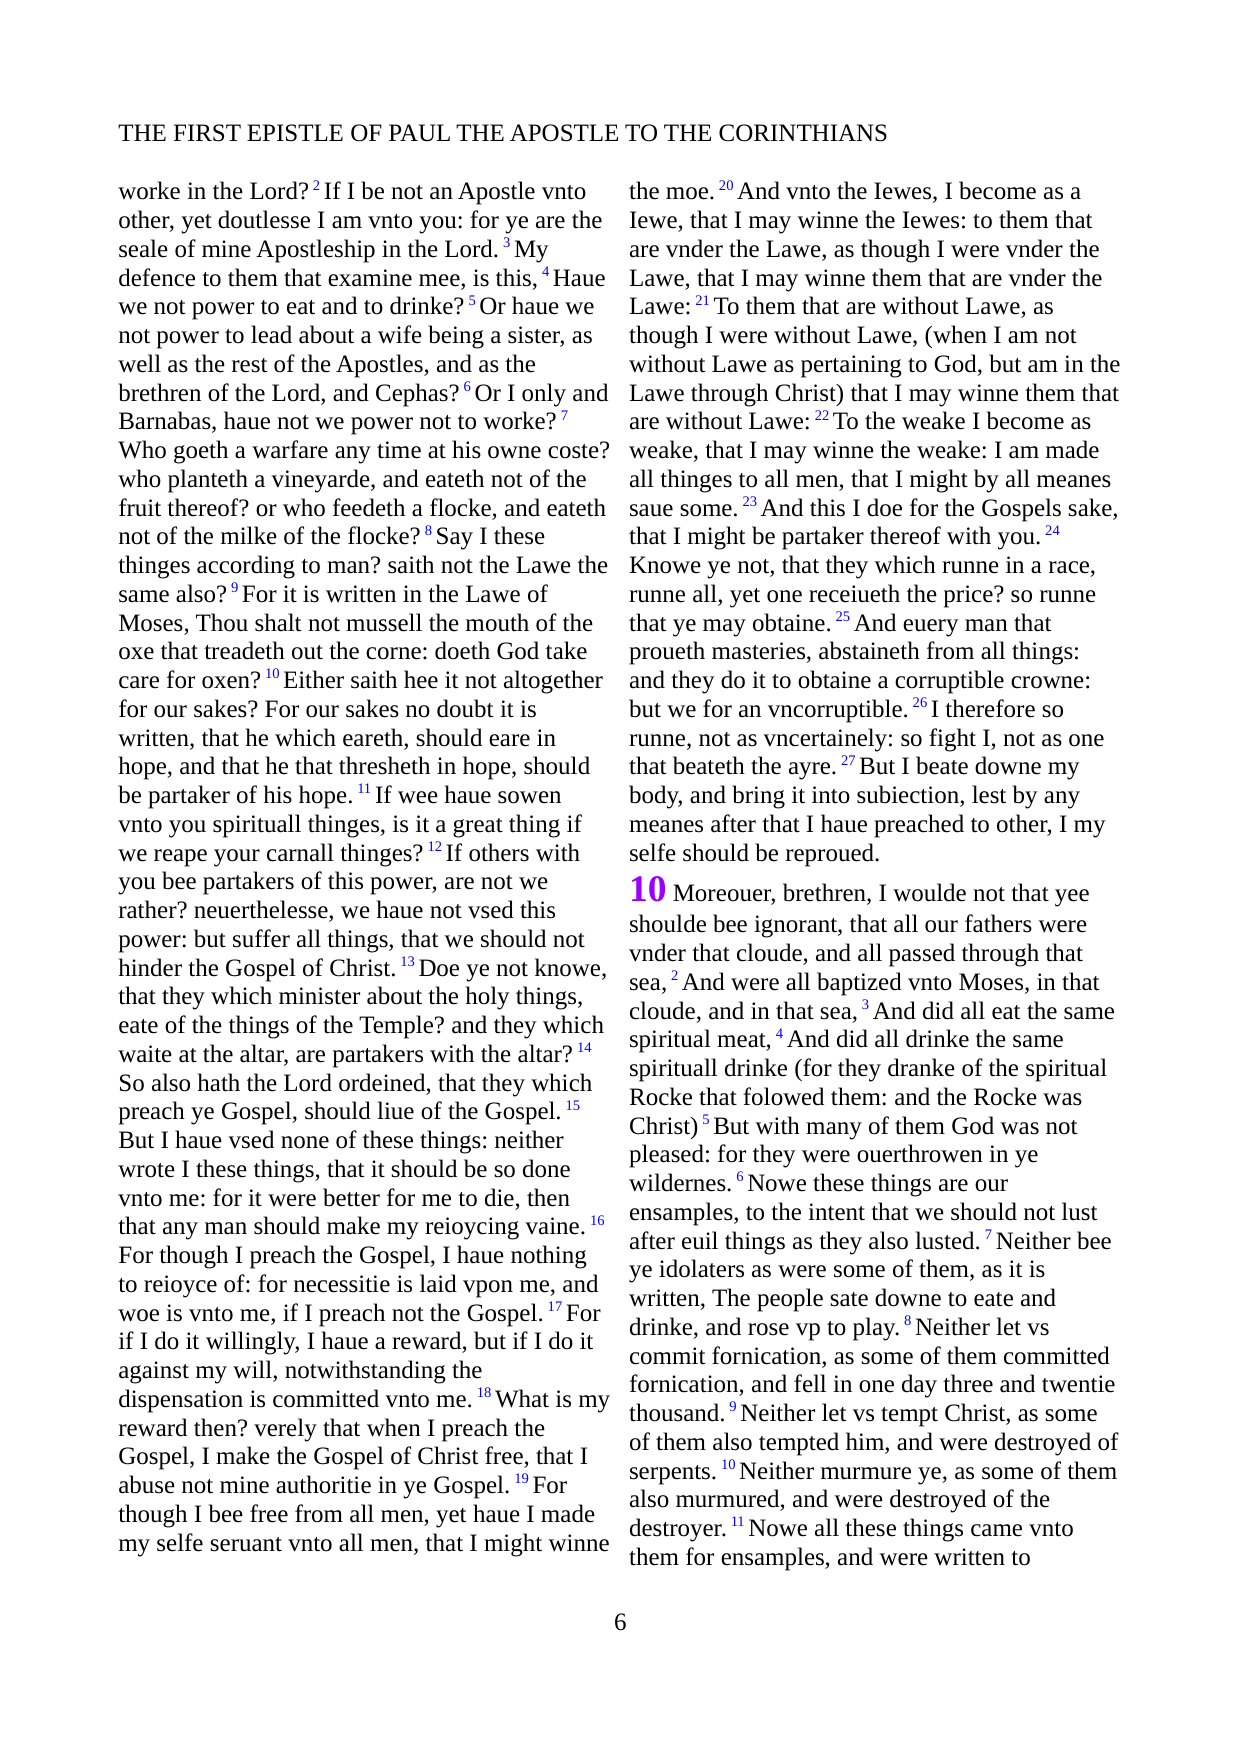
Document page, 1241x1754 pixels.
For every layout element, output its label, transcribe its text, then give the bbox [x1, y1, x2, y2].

text worke in the Lord? 2 If I be not an Apostle vnto other, yet doutlesse I am vnto you: for ye are the seale of mine Apostleship in the Lord. 3 My defence to them that examine mee, is this, 4 Haue we not power to eat and to drinke? 5 Or haue we not power to lead about a wife being a sister, as well as the rest of the Apostles, and as the brethren of the Lord, and Cephas? 6 Or I only and Barnabas, haue not we power not to worke? 7 Who goeth a warfare any time at his owne coste? who planteth a vineyarde, and eateth not of the fruit thereof? or who feedeth a flocke, and eateth not of the milke of the flocke? 8 Say I these thinges according to man? saith not the Lawe the same also? 9 For it is written in the Lawe of Moses, Thou shalt not mussell the mouth of the oxe that treadeth out the corne: doeth God take care for oxen? 10 Either saith hee it not altogether for our sakes? For our sakes no doubt it is written, that he which eareth, should eare in hope, and that he that thresheth in hope, should be partaker of his hope. 11 If wee haue sowen vnto you spirituall thinges, is it a great thing if we reape your carnall thinges? 12 If others with you bee partakers of this power, are not we rather? neuerthelesse, we haue not vsed this power: but suffer all things, that we should not hinder the Gospel of Christ. 13 Doe ye not knowe, that they which minister about the holy things, eate of the things of the Temple? and they which waite at the altar, are partakers with the altar? 14 So also hath the Lord ordeined, that they which preach ye Gospel, should liue of the Gospel. 15 But I haue vsed none of these things: neither wrote I these things, that it should be so done vnto me: for it were better for me to die, then that any man should make my reioycing vaine. 16 For though I preach the Gospel, I haue nothing to reioyce of: for necessitie is laid vpon me, and woe is vnto me, if I preach not the Gospel. 17 For if I do it willingly, I haue a reward, but if I do it against my will, notwithstanding the dispensation is committed vnto me. 18 What is my reward then? verely that when I preach the Gospel, I make the Gospel of Christ free, that I abuse not mine authoritie in ye Gospel. 19 For though I bee free from all men, yet haue I made my selfe seruant vnto all men, that I might winne [118, 176, 611, 1556]
text 10 Moreouer, brethren, I woulde not that yee shoulde bee ignorant, that all our fathers were vnder that cloude, and all passed through that sea, 2 And were all baptized vnto Moses, in that cloude, and in that sea, 3 And did all eat the same spiritual meat, 4 And did all drinke the same spirituall drinke (for they dranke of the spiritual Rocke that folowed them: and the Rocke was Christ) 5 But with many of them God was not pleased: for they were ouerthrowen in ye wildernes. 6 Nowe these things are our ensamples, to the intent that we should not lust after euil things as they also lusted. 7 Neither bee ye idolaters as were some of them, as it is written, The people sate downe to eate and drinke, and rose vp to play. 8 Neither let vs commit fornication, as some of them committed fornication, and fell in one day three and twentie thousand. 9 Neither let vs tempt Christ, as some of them also tempted him, and were destroyed of serpents. 10 Neither murmure ye, as some of them also murmured, and were destroyed of the destroyer. 11 Nowe all these things came vnto them for ensamples, and were written to [629, 866, 1122, 1571]
text the moe. 20 And vnto the Iewes, I become as a Iewe, that I may winne the Iewes: to them that are vnder the Lawe, as though I were vnder the Lawe, that I may winne them that are vnder the Lawe: 21 To them that are without Lawe, as though I were without Lawe, (when I am not without Lawe as pertaining to God, but am in the Lawe through Christ) that I may winne them that are without Lawe: 22 To the weake I become as weake, that I may winne the weake: I am made all thinges to all men, that I might by all meanes saue some. 23 And this I doe for the Gospels sake, that I might be partaker thereof with you. 24 Knowe ye not, that they which runne in a race, runne all, yet one receiueth the price? so runne that ye may obtaine. 25 And euery man that proueth masteries, abstaineth from all things: and they do it to obtaine a corruptible crowne: but we for an vncorruptible. 26 I therefore so runne, not as vncertainely: so fight I, not as one that beateth the ayre. 27 But I beate downe my body, and bring it into subiection, lest by any meanes after that I haue preached to other, I my selfe should be reproued. [629, 176, 1122, 866]
